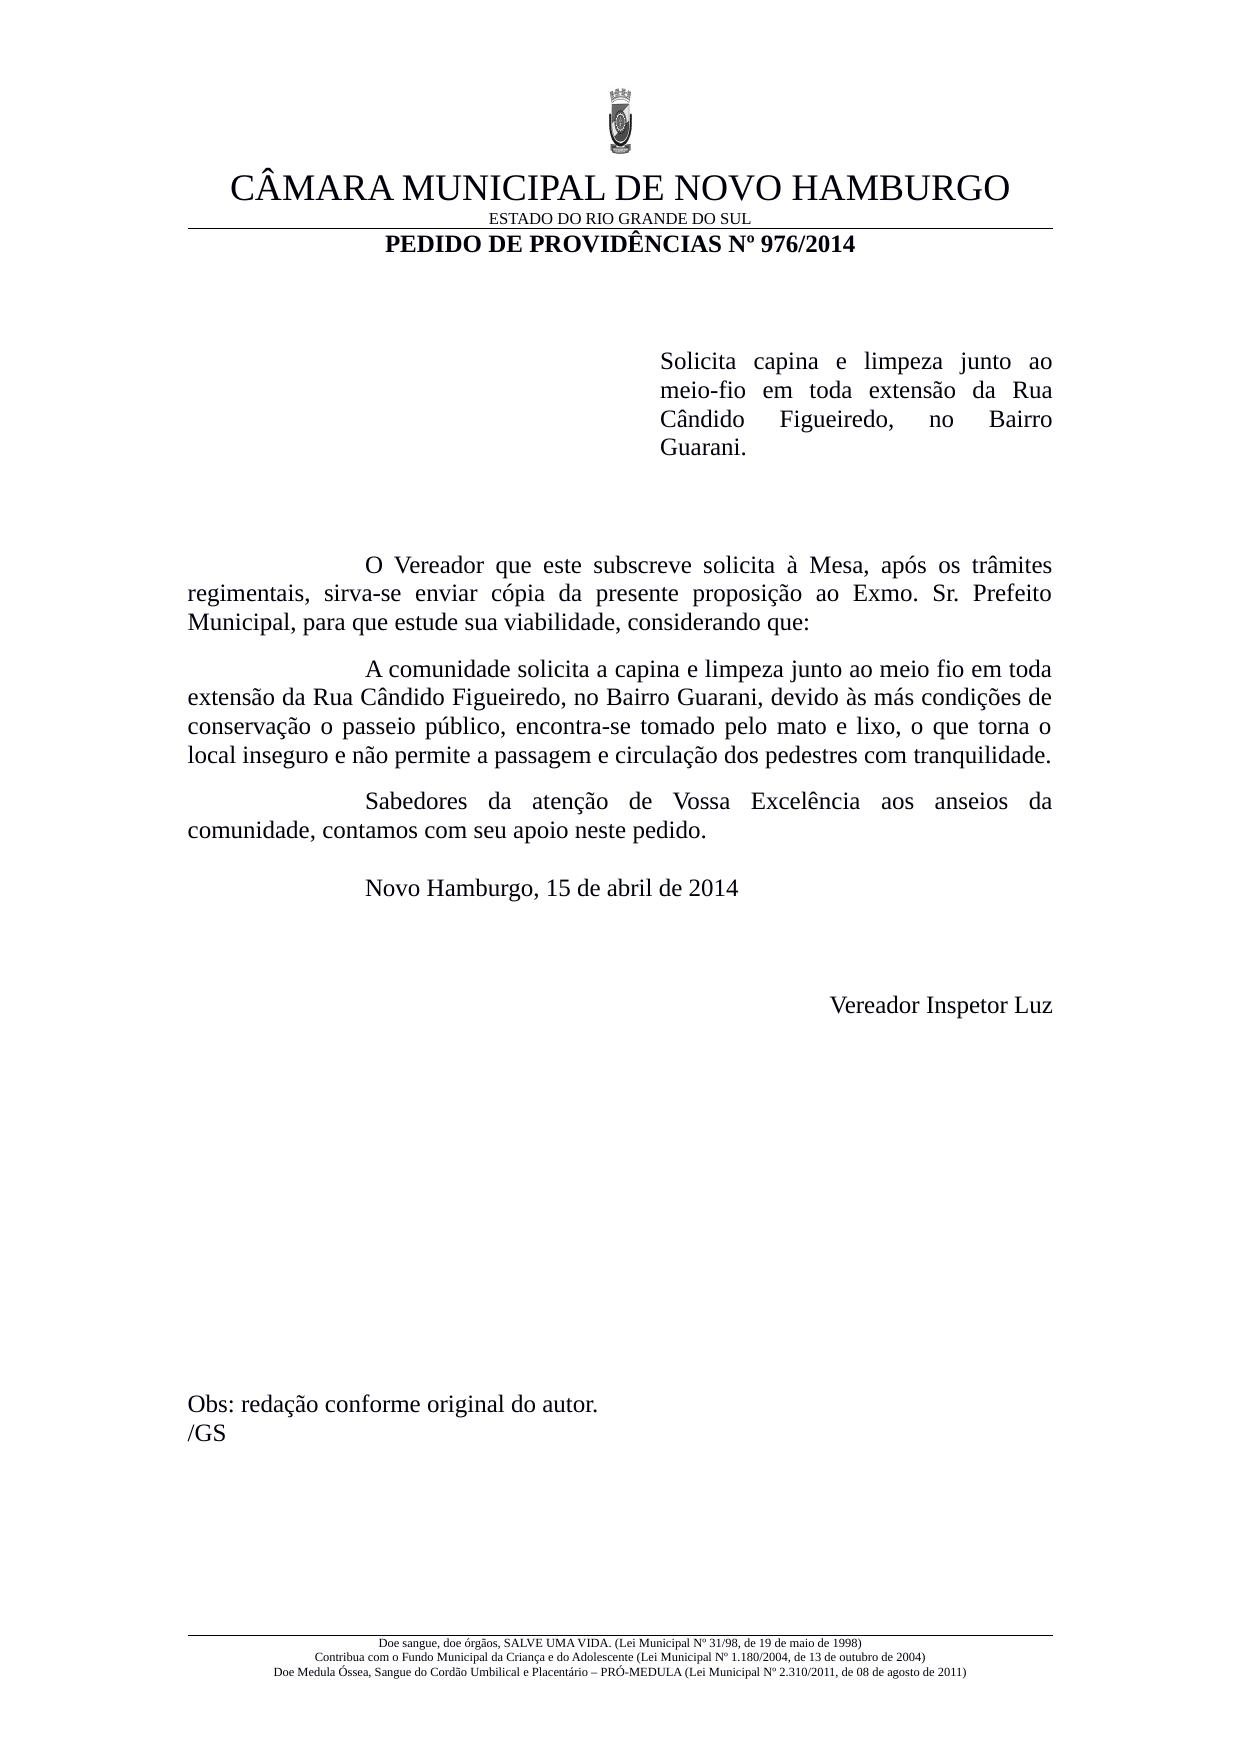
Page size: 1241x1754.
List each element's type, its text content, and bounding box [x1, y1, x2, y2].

text Novo Hamburgo, 15 de abril de 2014 [187, 873, 1053, 902]
text A comunidade solicita a capina e limpeza junto ao meio fio em toda extensão da Rua Cândido Figueiredo, no Bairro Guarani, devido às más condições de conservação o passeio público, encontra-se tomado pelo mato e lixo, o que torna o local inseguro e não permite a passagem e circulação dos pedestres com tranquilidade. [187, 654, 1053, 769]
text Solicita capina e limpeza junto ao meio-fio em toda extensão da Rua Cândido Figueiredo, no Bairro Guarani. [660, 346, 1053, 461]
text Sabedores da atenção de Vossa Excelência aos anseios da comunidade, contamos com seu apoio neste pedido. [187, 786, 1053, 844]
text PEDIDO DE PROVIDÊNCIAS Nº 976/2014 [187, 229, 1053, 258]
text O Vereador que este subscreve solicita à Mesa, após os trâmites regimentais, sirva-se enviar cópia da presente proposição ao Exmo. Sr. Prefeito Municipal, para que estude sua viabilidade, considerando que: [187, 550, 1053, 636]
text /GS [187, 1418, 1053, 1447]
text Obs: redação conforme original do autor. [187, 1389, 1053, 1418]
text Vereador Inspetor Luz [187, 991, 1053, 1019]
